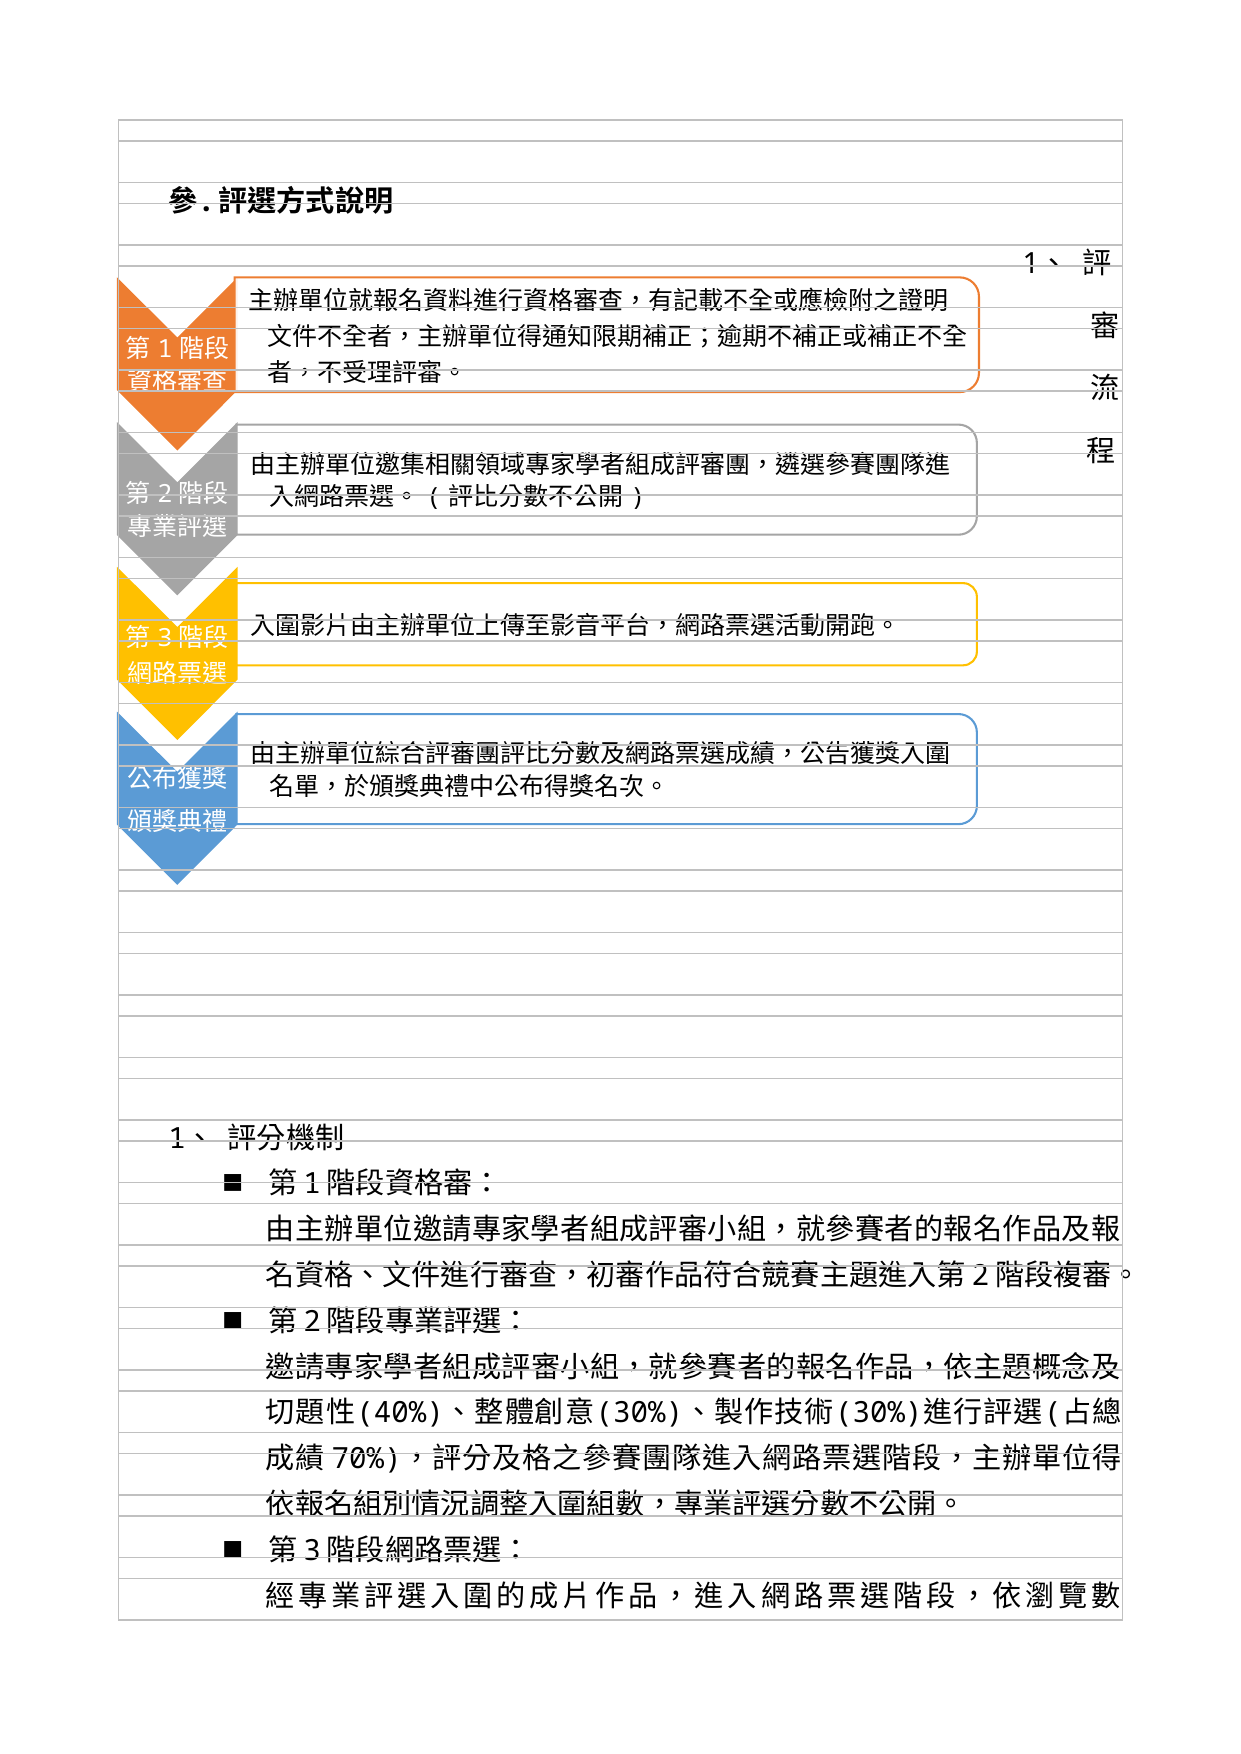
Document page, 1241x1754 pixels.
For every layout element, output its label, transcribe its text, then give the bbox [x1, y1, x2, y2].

list 評審流程 [170, 329, 184, 336]
text 邀請專家學者組成評審小組，就參賽者的報名作品，依主題概念及切題性(40%)、整體創意(30%)、製作技術(30%)進行評選(占總成績70%)，評分及格之參賽團隊進入網路票選階段，主辦單位得依報名組別情況調整入圍組數，專業評選分數不公開。 [266, 1340, 1122, 1369]
text 經專業評選入圍的成片作品，進入網路票選階段，依瀏覽數(60%)、點讚數(40%)進行成績計算。(占總成績30%)。 [266, 1569, 1122, 1578]
text 邀請專家學者組成評審小組，就參賽者的報名作品，依主題概念及切題性(40%)、整體創意(30%)、製作技術(30%)進行評選(占總成績70%)，評分及格之參賽團隊進入網路票選階段，主辦單位得依報名組別情況調整入圍組數，專業評選分數不公開。 [266, 1517, 1122, 1524]
list 第3階段網路票選： [168, 1524, 1122, 1557]
list 第3階段網路票選： [399, 1539, 410, 1557]
list 評審流程 [197, 392, 1122, 432]
list 評選方式說明 [168, 183, 1122, 203]
list 第1階段資格審： [168, 1157, 1122, 1182]
list 評分機制 [168, 1094, 1122, 1119]
list 第2階段專業評選： [361, 1308, 404, 1328]
text 由主辦單位邀請專家學者組成評審小組，就參賽者的報名作品及報名資格、文件進行審查，初審作品符合競賽主題進入第2階段複審。 [266, 1204, 1122, 1244]
list 第2階段專業評選： [430, 1308, 462, 1328]
list 評審流程 [168, 219, 1122, 244]
text 邀請專家學者組成評審小組，就參賽者的報名作品，依主題概念及切題性(40%)、整體創意(30%)、製作技術(30%)進行評選(占總成績70%)，評分及格之參賽團隊進入網路票選階段，主辦單位得依報名組別情況調整入圍組數，專業評選分數不公開。 [934, 1496, 1122, 1515]
text 邀請專家學者組成評審小組，就參賽者的報名作品，依主題概念及切題性(40%)、整體創意(30%)、製作技術(30%)進行評選(占總成績70%)，評分及格之參賽團隊進入網路票選階段，主辦單位得依報名組別情況調整入圍組數，專業評選分數不公開。 [266, 1371, 1122, 1390]
text 邀請專家學者組成評審小組，就參賽者的報名作品，依主題概念及切題性(40%)、整體創意(30%)、製作技術(30%)進行評選(占總成績70%)，評分及格之參賽團隊進入網路票選階段，主辦單位得依報名組別情況調整入圍組數，專業評選分數不公開。 [266, 1392, 1122, 1432]
list 第3階段網路票選： [168, 1558, 1122, 1569]
list 第2階段專業評選： [330, 1308, 361, 1328]
list 第2階段專業評選： [168, 1308, 328, 1328]
text 邀請專家學者組成評審小組，就參賽者的報名作品，依主題概念及切題性(40%)、整體創意(30%)、製作技術(30%)進行評選(占總成績70%)，評分及格之參賽團隊進入網路票選階段，主辦單位得依報名組別情況調整入圍組數，專業評選分數不公開。 [266, 1433, 1122, 1453]
list 評審流程 [168, 308, 205, 328]
list 評審流程 [978, 454, 1122, 469]
list 評審流程 [168, 454, 204, 469]
text 邀請專家學者組成評審小組，就參賽者的報名作品，依主題概念及切題性(40%)、整體創意(30%)、製作技術(30%)進行評選(占總成績70%)，評分及格之參賽團隊進入網路票選階段，主辦單位得依報名組別情況調整入圍組數，專業評選分數不公開。 [266, 1454, 1122, 1494]
text 由主辦單位邀請專家學者組成評審小組，就參賽者的報名作品及報名資格、文件進行審查，初審作品符合競賽主題進入第2階段複審。 [266, 1246, 1122, 1265]
list 評分機制 [168, 1121, 1122, 1140]
text 由主辦單位邀請專家學者組成評審小組，就參賽者的報名作品及報名資格、文件進行審查，初審作品符合競賽主題進入第2階段複審。 [266, 1267, 1122, 1294]
list 評審流程 [168, 267, 1122, 307]
list 評審流程 [976, 433, 1122, 453]
list 評分機制 [168, 1142, 1122, 1157]
list 第2階段專業評選： [168, 1329, 1122, 1340]
list 評選方式說明 [168, 157, 1122, 182]
list 評審流程 [972, 371, 1122, 390]
list 評選方式說明 [168, 204, 1122, 219]
list 第1階段資格審： [168, 1183, 1122, 1203]
list 評審流程 [981, 329, 1122, 369]
list 第2階段專業評選： [401, 1308, 427, 1328]
list 第2階段專業評選： [168, 1294, 1122, 1307]
list 評審流程 [981, 308, 1122, 328]
list 評審流程 [168, 433, 225, 453]
list 第2階段專業評選： [464, 1308, 1122, 1328]
list 評審流程 [168, 246, 1122, 265]
text 經專業評選入圍的成片作品，進入網路票選階段，依瀏覽數(60%)、點讚數(40%)進行成績計算。(占總成績30%)。 [266, 1579, 1122, 1615]
